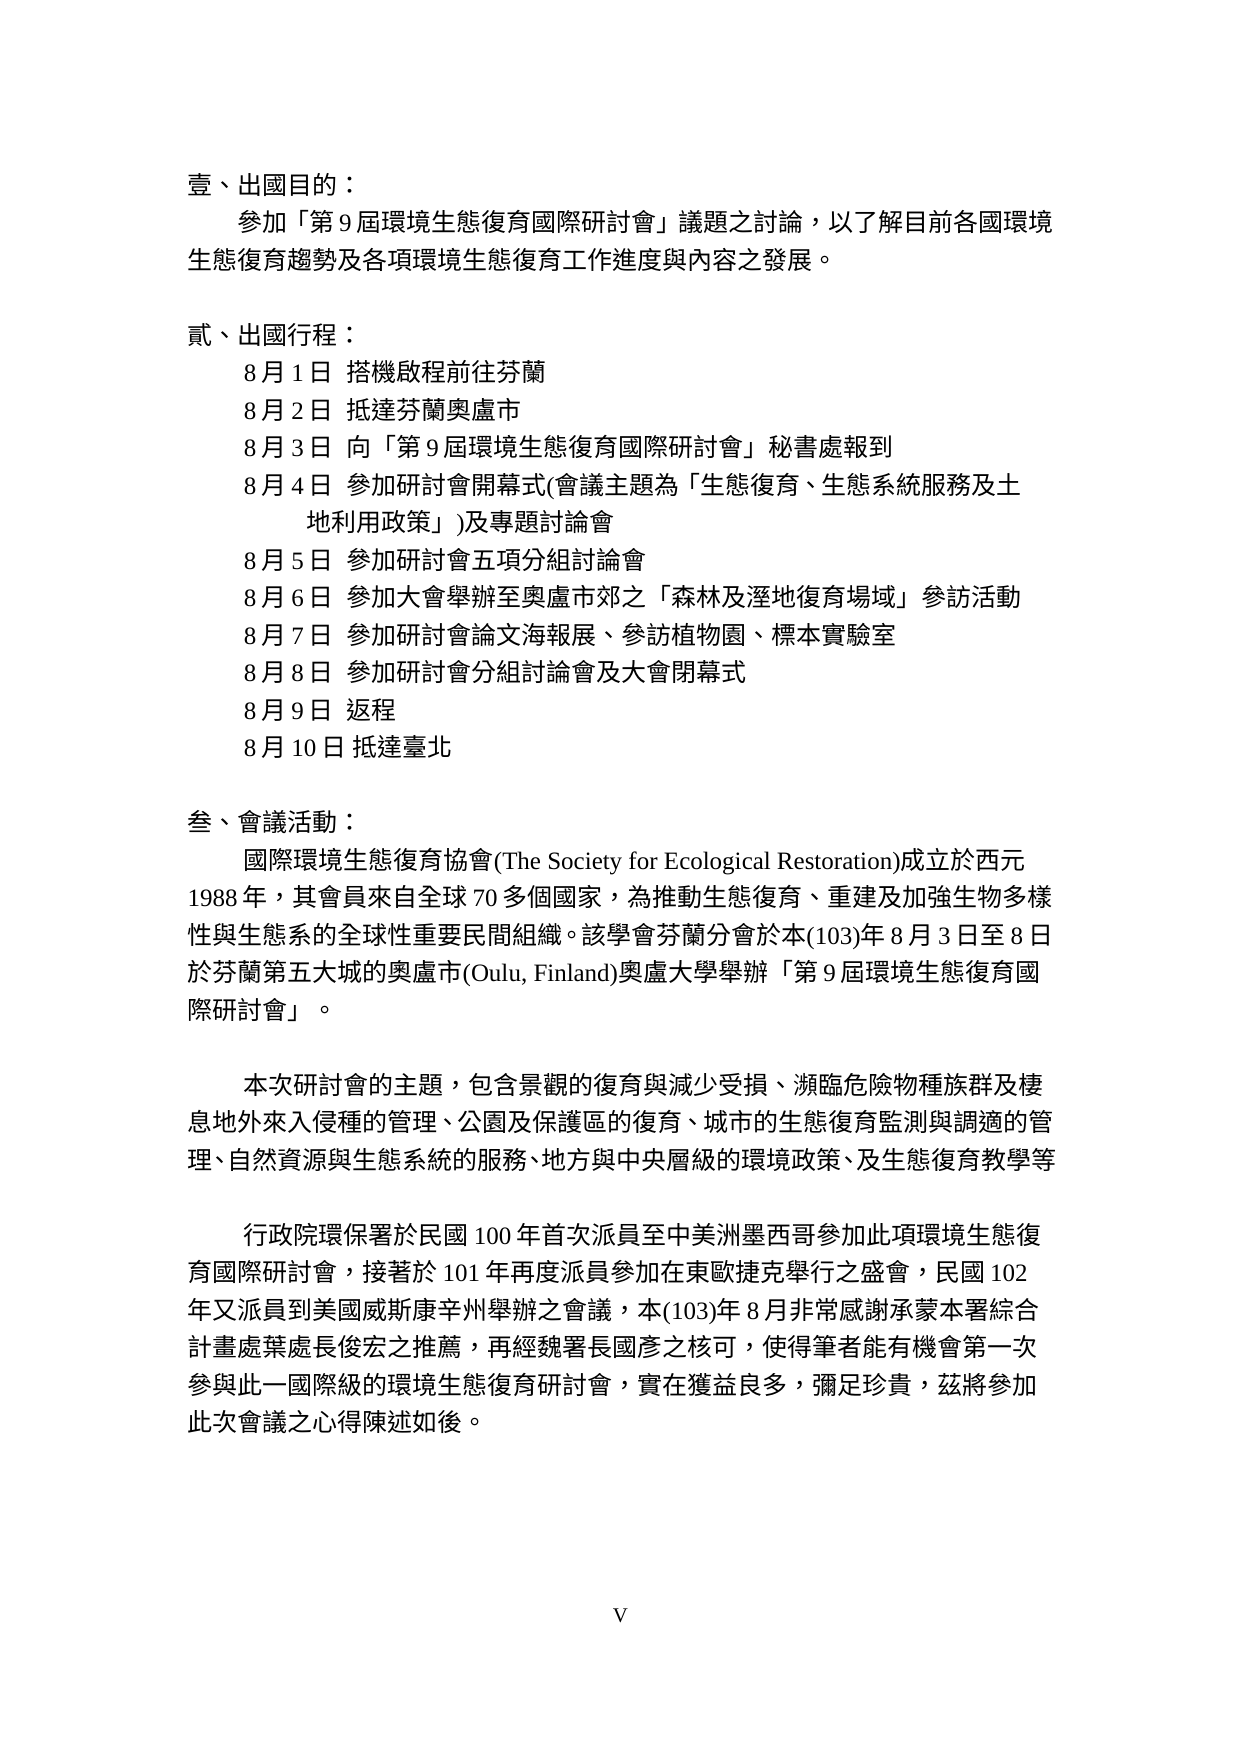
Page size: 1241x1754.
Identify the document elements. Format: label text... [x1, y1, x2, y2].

text 行政院環保署於民國100年首次派員至中美洲墨西哥參加此項環境生態復育國際研討會，接著於101年再度派員參加在東歐捷克舉行之盛會，民國102年又派員到美國威斯康辛州舉辦之會議，本(103)年8月非常感謝承蒙本署綜合計畫處葉處長俊宏之推薦，再經魏署長國彥之核可，使得筆者能有機會第一次參與此一國際級的環境生態復育研討會，實在獲益良多，彌足珍貴，茲將參加此次會議之心得陳述如後。 [187, 1214, 1053, 1439]
text 8月5日 參加研討會五項分組討論會 [244, 539, 1053, 577]
text 8月2日 抵達芬蘭奧盧市 [244, 389, 1053, 427]
text 參加「第9屆環境生態復育國際研討會」議題之討論，以了解目前各國環境生態復育趨勢及各項環境生態復育工作進度與內容之發展。 [187, 202, 1053, 277]
text 8月7日 參加研討會論文海報展、參訪植物園、標本實驗室 [244, 614, 1053, 652]
text 8月9日 返程 [244, 689, 1053, 727]
text 壹、出國目的： [187, 164, 1053, 202]
text 貳、出國行程： [187, 314, 1053, 352]
text 8月6日 參加大會舉辦至奧盧市郊之「森林及溼地復育場域」參訪活動 [244, 577, 1053, 614]
text 8月1日 搭機啟程前往芬蘭 [244, 352, 1053, 389]
text 8月4日 參加研討會開幕式(會議主題為「生態復育、生態系統服務及土 [244, 464, 1053, 502]
text 本次研討會的主題，包含景觀的復育與減少受損、瀕臨危險物種族群及棲息地外來入侵種的管理、公園及保護區的復育、城市的生態復育監測與調適的管理、自然資源與生態系統的服務、地方與中央層級的環境政策、及生態復育教學等。 [187, 1064, 1053, 1177]
text 8月8日 參加研討會分組討論會及大會閉幕式 [244, 652, 1053, 689]
text 地利用政策」)及專題討論會 [244, 502, 1053, 539]
text 8月3日 向「第9屆環境生態復育國際研討會」秘書處報到 [244, 427, 1053, 464]
text 8月10日 抵達臺北 [244, 727, 1053, 764]
text 國際環境生態復育協會(The Society for Ecological Restoration)成立於西元1988年，其會員來自全球70多個國家，為推動生態復育、重建及加強生物多樣性與生態系的全球性重要民間組織。該學會芬蘭分會於本(103)年8月3日至8日於芬蘭第五大城的奧盧市(Oulu, Finland)奧盧大學舉辦「第9屆環境生態復育國際研討會」。 [187, 839, 1053, 1027]
text 叁、會議活動： [187, 802, 1053, 839]
